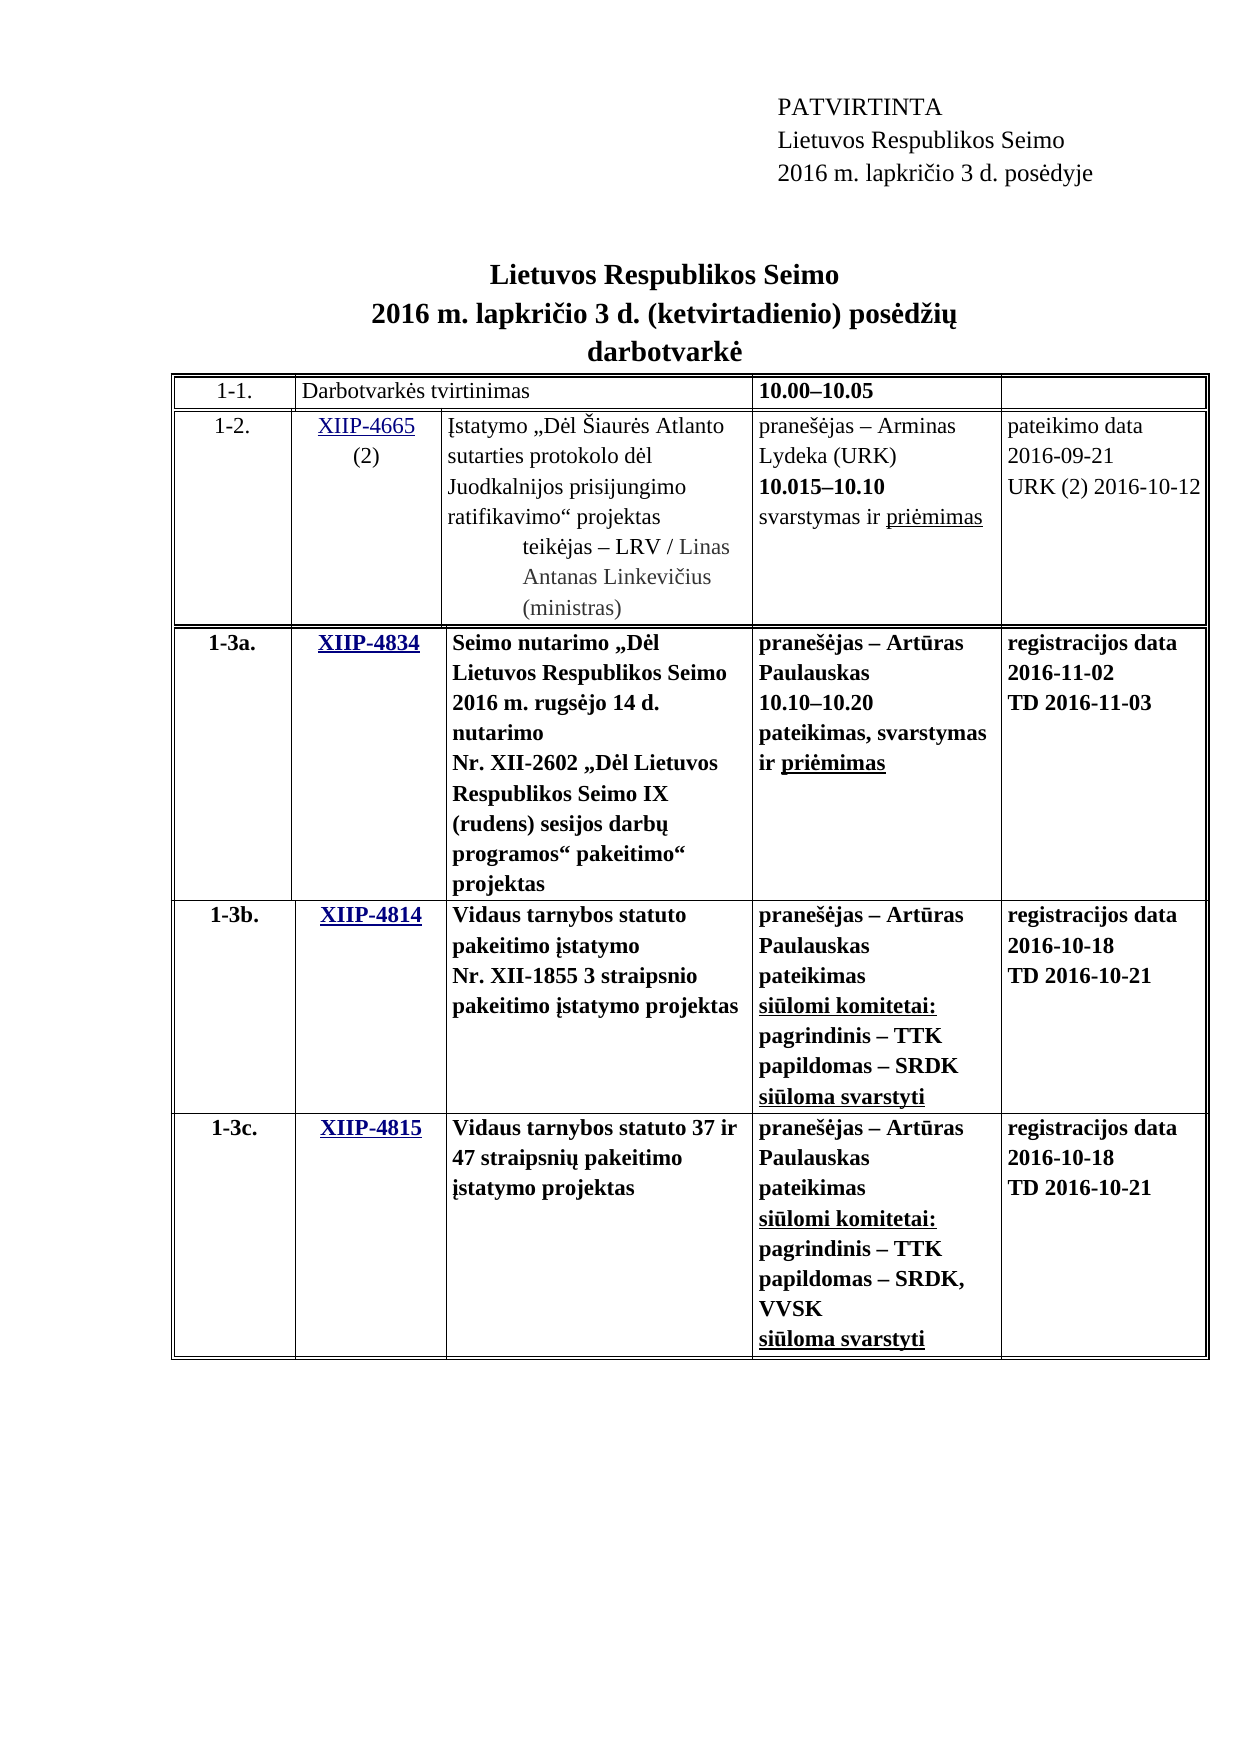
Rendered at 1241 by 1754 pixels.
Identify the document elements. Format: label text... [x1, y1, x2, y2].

table_cell 1-3a. [175, 629, 291, 900]
table_cell XIIP-4815 [296, 1114, 446, 1356]
table_cell 1-3c. [175, 1114, 295, 1356]
table_cell Vidaus tarnybos statuto pakeitimo įstatymo Nr. XII-1855 3 straipsnio pakeitimo įstatymo projektas [447, 901, 752, 1113]
table_cell pranešėjas – Artūras Paulauskas pateikimas siūlomi komitetai: pagrindinis – TTK papildomas – SRDK siūloma svarstyti [753, 901, 1001, 1113]
table_cell registracijos data 2016-10-18 TD 2016-10-21 [1002, 1114, 1205, 1356]
table_cell Seimo nutarimo „Dėl Lietuvos Respublikos Seimo 2016 m. rugsėjo 14 d. nutarimo Nr. XII-2602 „Dėl Lietuvos Respublikos Seimo IX (rudens) sesijos darbų programos“ pakeitimo“ projektas [447, 629, 752, 900]
table_cell registracijos data 2016-10-18 TD 2016-10-21 [1002, 901, 1205, 1113]
table_header Darbotvarkės tvirtinimas [296, 378, 752, 408]
text 2016 m. lapkričio 3 d. posėdyje [702, 158, 1152, 187]
table_cell 1-3b. [175, 901, 295, 1113]
text PATVIRTINTA [702, 92, 1152, 121]
table_header 10.00–10.05 [753, 378, 1001, 408]
text 2016 m. lapkričio 3 d. (ketvirtadienio) posėdžių [177, 296, 1152, 329]
table_header 1-1. [175, 378, 295, 408]
table_cell pranešėjas – Arminas Lydeka (URK) 10.015–10.10 svarstymas ir priėmimas [753, 412, 1001, 624]
table_cell registracijos data 2016-11-02 TD 2016-11-03 [1002, 629, 1205, 900]
table_cell Vidaus tarnybos statuto 37 ir 47 straipsnių pakeitimo įstatymo projektas [447, 1114, 752, 1356]
table_header [1002, 378, 1205, 408]
table_cell XIIP-4814 [296, 901, 446, 1113]
table_cell Įstatymo „Dėl Šiaurės Atlanto sutarties protokolo dėl Juodkalnijos prisijungimo ratifikavimo“ projektas teikėjas – LRV / Linas Antanas Linkevičius (ministras) [442, 412, 752, 624]
text Lietuvos Respublikos Seimo [702, 125, 1152, 154]
table_cell pateikimo data 2016-09-21 URK (2) 2016-10-12 [1002, 412, 1205, 624]
table_cell XIIP-4834 [292, 629, 446, 900]
text Lietuvos Respublikos Seimo [177, 257, 1152, 291]
table_cell 1-2. [175, 412, 291, 624]
table_cell XIIP-4665 (2) [292, 412, 441, 624]
table_cell pranešėjas – Artūras Paulauskas pateikimas siūlomi komitetai: pagrindinis – TTK papildomas – SRDK, VVSK siūloma svarstyti [753, 1114, 1001, 1356]
table_cell pranešėjas – Artūras Paulauskas 10.10–10.20 pateikimas, svarstymas ir priėmimas [753, 629, 1001, 900]
text darbotvarkė [177, 334, 1152, 368]
